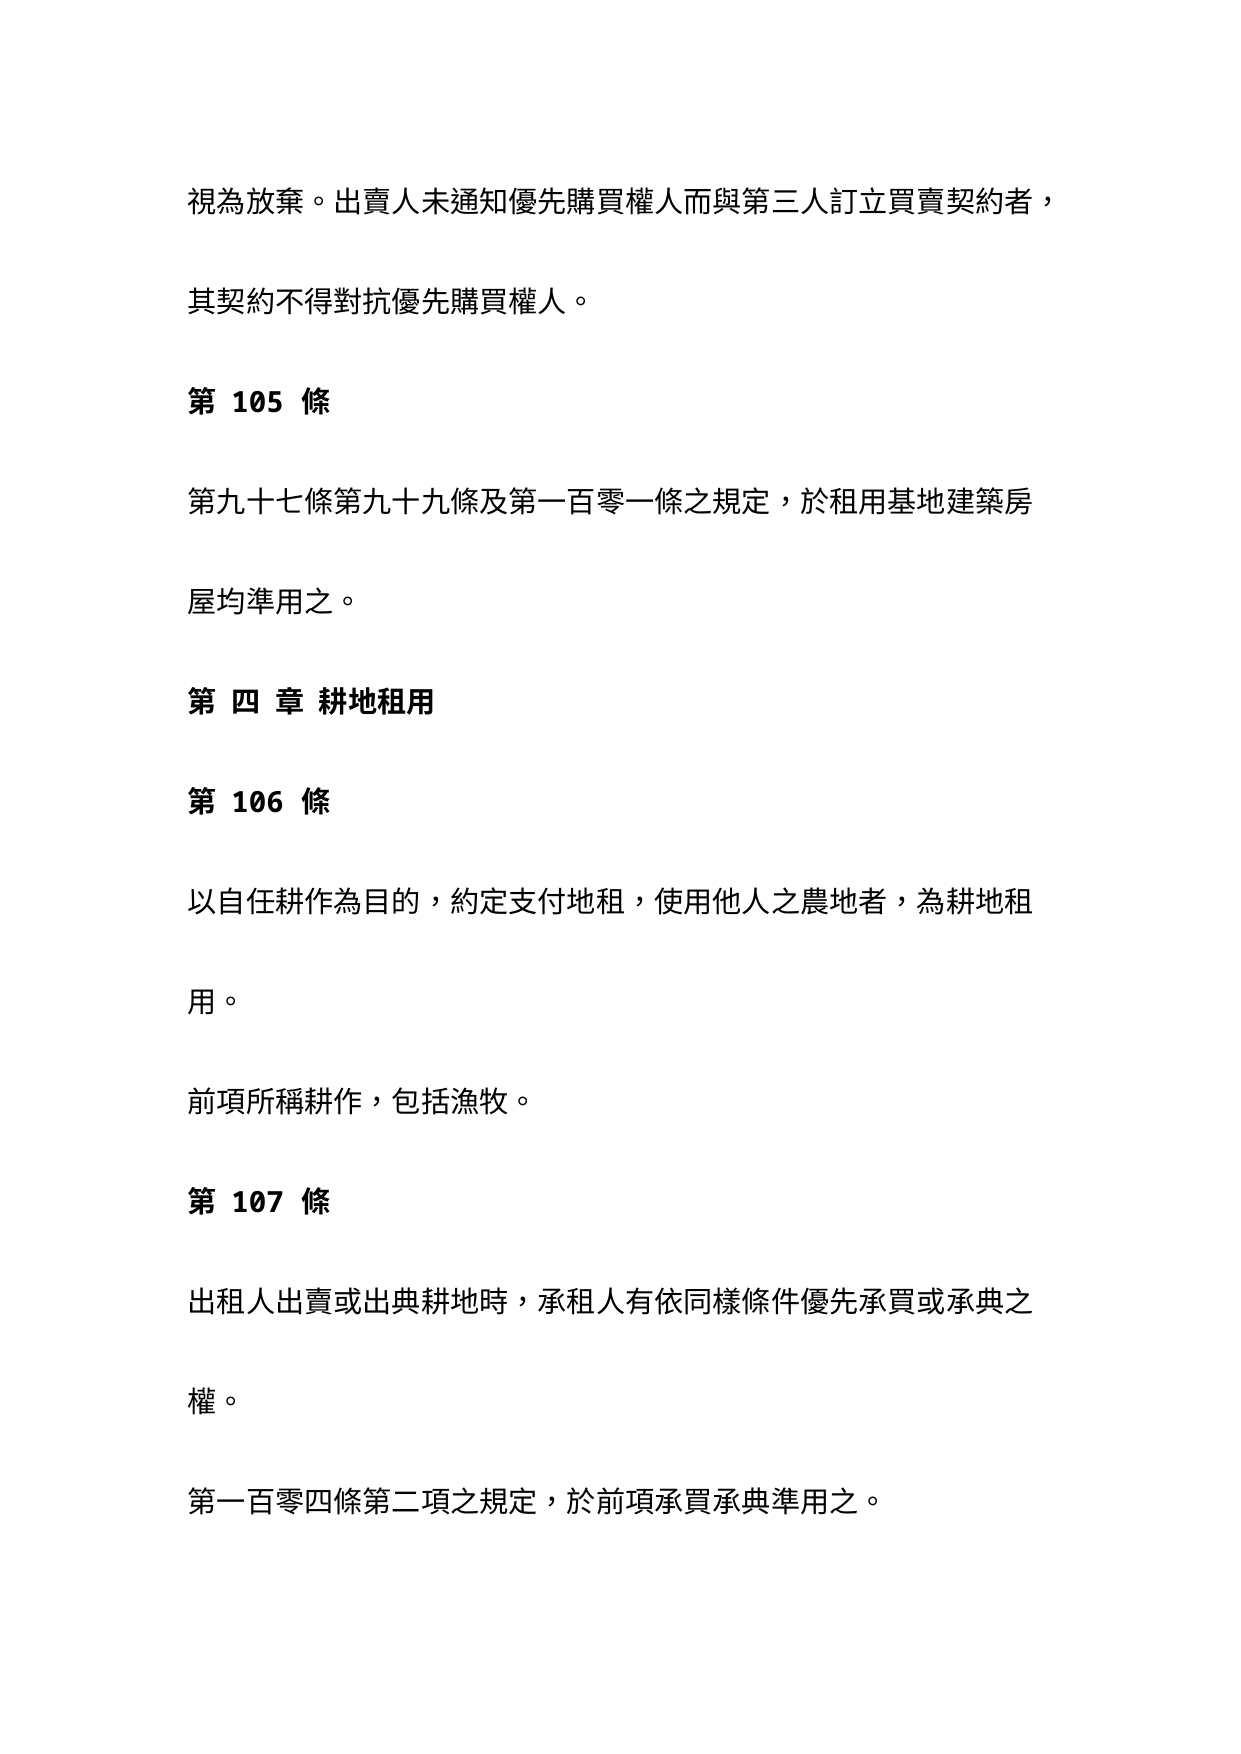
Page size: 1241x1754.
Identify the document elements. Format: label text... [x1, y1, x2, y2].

text 第 98 條 以現金為租賃之擔保者，其現金利息視為租金之一部。 前項利率之計算，應與租金所由算定之利率相等。 第 99 條 前條擔保之金額，不得超過二個月房屋租金之總額。 已交付之擔保金，超過前項限度者，承租人得以超過之部分抵付房租。 第 100 條 出租人非因左列情形之一，不得收回房屋： 一、出租人收回自住或重新建築時。 二、承租人違反民法第四百四十三條第一項之規定轉租於他人時。 三、承租人積欠租金額，除以擔保金抵償外，達二個月以上時。 四、承租人以房屋供違反法令之使用時。 五、承租人違反租賃契約時。 六、承租人損壞出租人之房屋或附著財物，而不為相當之賠償時。 第 101 條 因房屋租用發生爭議，得由該管直轄市或縣（市）地政機關予以調處，不服調處者，得向司法機關訴請處理。 第 102 條 租用基地建築房屋，應由出租人與承租人於契約訂立後二個月內，聲請該管直轄市或縣（市）地政機關為地上權之登記。 第 103 條 租用建築房屋之基地，非因左列情形之一，不得收回： 一、契約年限屆滿時。 二、承租人以基地供違反法令之使用時。 三、承租人轉租基地於他人時。 四、承租人積欠租金額，除以擔保現金抵償外，達二年以上時。 五、承租人違反租賃契約時。 第 104 條 基地出賣時，地上權人、典權人或承租人有依同樣條件優先購買之權。房屋出賣時，基地所有權人有依同樣條件優先購買之權。其順序以登記之先後定之。 前項優先購買權人，於接到出賣通知後十日內不表示者，其優先權視為放棄。出賣人未通知優先購買權人而與第三人訂立買賣契約者，其契約不得對抗優先購買權人。 第 105 條 第九十七條第九十九條及第一百零一條之規定，於租用基地建築房屋均準用之。 第 四 章 耕地租用 第 106 條 以自任耕作為目的，約定支付地租，使用他人之農地者，為耕地租用。 前項所稱耕作，包括漁牧。 第 107 條 出租人出賣或出典耕地時，承租人有依同樣條件優先承買或承典之權。 第一百零四條第二項之規定，於前項承買承典準用之。 [187, 158, 1053, 1521]
